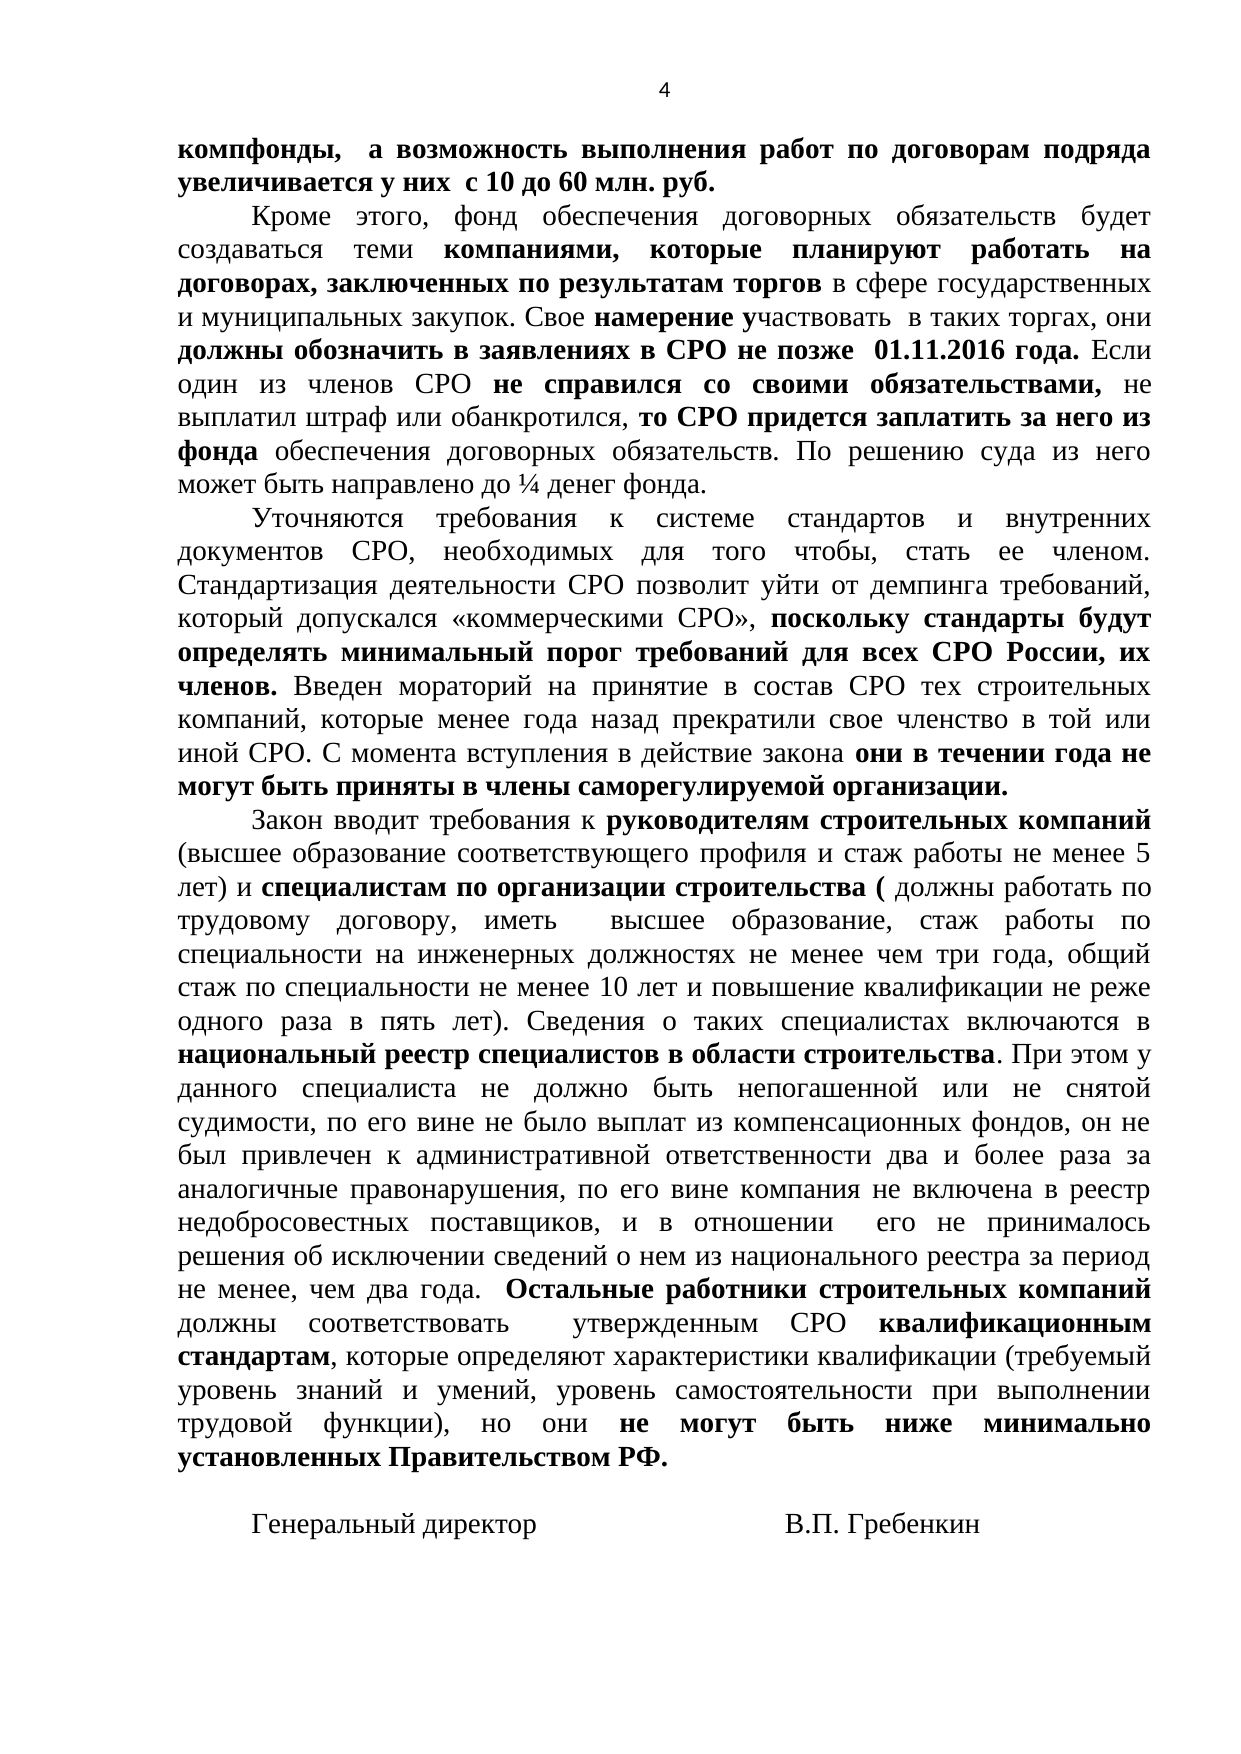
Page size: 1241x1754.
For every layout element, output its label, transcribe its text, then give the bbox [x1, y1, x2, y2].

text Закон вводит требования к руководителям строительных компаний (высшее образование соответствующего профиля и стаж работы не менее 5 лет) и специалистам по организации строительства ( должны работать по трудовому договору, иметь высшее образование, стаж работы по специальности на инженерных должностях не менее чем три года, общий стаж по специальности не менее 10 лет и повышение квалификации не реже одного раза в пять лет). Сведения о таких специалистах включаются в национальный реестр специалистов в области строительства. При этом у данного специалиста не должно быть непогашенной или не снятой судимости, по его вине не было выплат из компенсационных фондов, он не был привлечен к административной ответственности два и более раза за аналогичные правонарушения, по его вине компания не включена в реестр недобросовестных поставщиков, и в отношении его не принималось решения об исключении сведений о нем из национального реестра за период не менее, чем два года. Остальные работники строительных компаний должны соответствовать утвержденным СРО квалификационным стандартам, которые определяют характеристики квалификации (требуемый уровень знаний и умений, уровень самостоятельности при выполнении трудовой функции), но они не могут быть ниже минимально установленных Правительством РФ. [177, 802, 1152, 1473]
text Уточняются требования к системе стандартов и внутренних документов СРО, необходимых для того чтобы, стать ее членом. Стандартизация деятельности СРО позволит уйти от демпинга требований, который допускался «коммерческими СРО», поскольку стандарты будут определять минимальный порог требований для всех СРО России, их членов. Введен мораторий на принятие в состав СРО тех строительных компаний, которые менее года назад прекратили свое членство в той или иной СРО. С момента вступления в действие закона они в течении года не могут быть приняты в члены саморегулируемой организации. [177, 500, 1152, 802]
text компфонды, а возможность выполнения работ по договорам подряда увеличивается у них с 10 до 60 млн. руб. [177, 131, 1152, 198]
text Генеральный директор В.П. Гребенкин [177, 1506, 1152, 1540]
text Кроме этого, фонд обеспечения договорных обязательств будет создаваться теми компаниями, которые планируют работать на договорах, заключенных по результатам торгов в сфере государственных и муниципальных закупок. Свое намерение участвовать в таких торгах, они должны обозначить в заявлениях в СРО не позже 01.11.2016 года. Если один из членов СРО не справился со своими обязательствами, не выплатил штраф или обанкротился, то СРО придется заплатить за него из фонда обеспечения договорных обязательств. По решению суда из него может быть направлено до ¼ денег фонда. [177, 198, 1152, 500]
